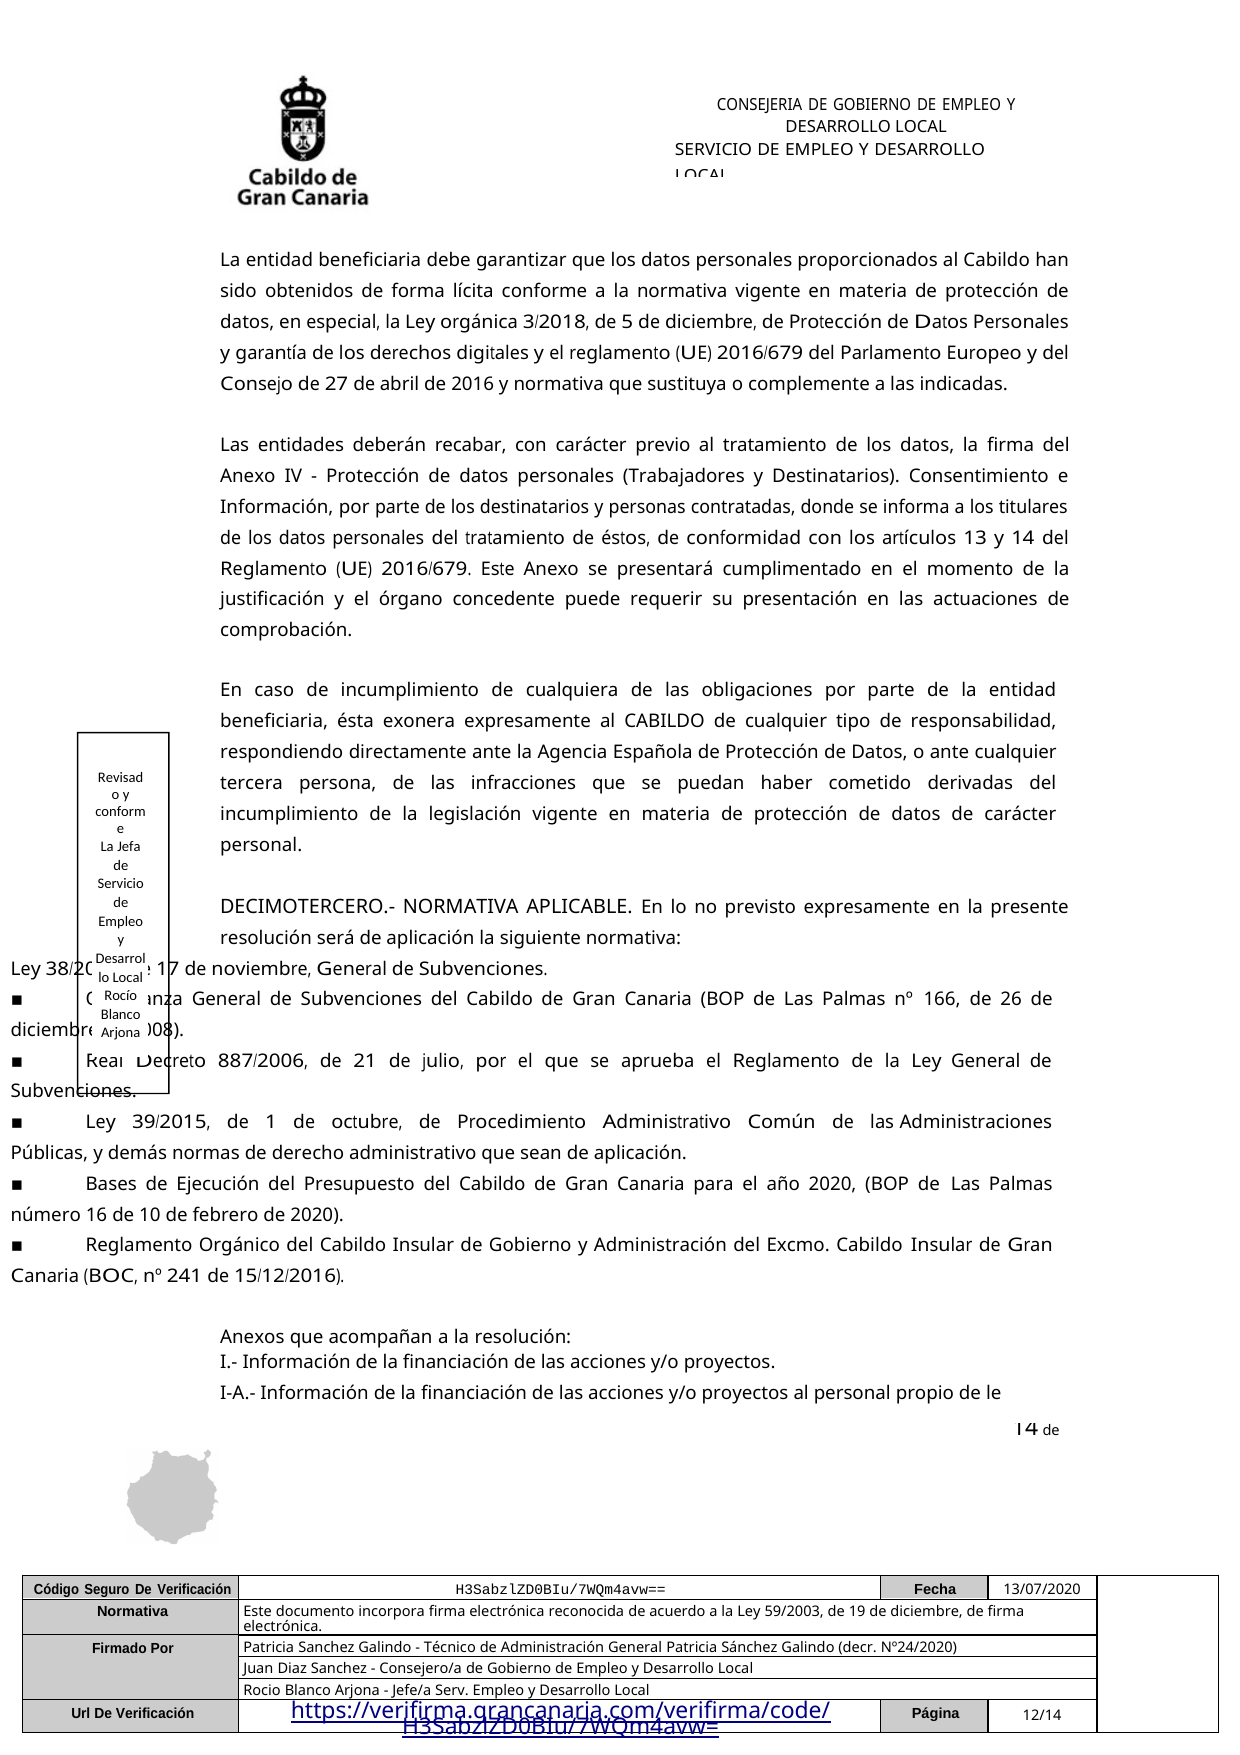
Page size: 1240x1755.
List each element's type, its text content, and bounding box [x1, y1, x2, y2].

list Ley 38/2003, de 17 de noviembre, General de Subvenciones. [0, 955, 76, 981]
text I.- Información de la financiación de las acciones y/o proyectos. [220, 1349, 1231, 1374]
text DECIMOTERCERO.- NORMATIVA APLICABLE. En lo no previsto expresamente en la presente resolución será de aplicación la siguiente normativa: [220, 892, 1070, 950]
text La entidad beneficiaria debe garantizar que los datos personales proporcionados al Cabildo han sido obtenidos de forma lícita conforme a la normativa vigente en materia de protección de datos, en especial, la Ley orgánica 3/2018, de 5 de diciembre, de Protección de Datos Personales y garantía de los derechos digitales y el reglamento (UE) 2016/679 del Parlamento Europeo y del Consejo de 27 de abril de 2016 y normativa que sustituya o complemente a las indicadas. [220, 246, 1070, 395]
text Las entidades deberán recabar, con carácter previo al tratamiento de los datos, la firma del Anexo IV - Protección de datos personales (Trabajadores y Destinatarios). Consentimiento e Información, por parte de los destinatarios y personas contratadas, donde se informa a los titulares de los datos personales del tratamiento de éstos, de conformidad con los artículos 13 y 14 del Reglamento (UE) 2016/679. Este Anexo se presentará cumplimentado en el momento de la justificación y el órgano concedente puede requerir su presentación en las actuaciones de comprobación. [220, 432, 1070, 642]
text La Jefa de Servicio de Empleo y Desarrollo Local Rocío Blanco Arjona [94, 837, 147, 1042]
text Anexos que acompañan a la resolución: [220, 1323, 1231, 1348]
list Reglamento Orgánico del Cabildo Insular de Gobierno y Administración del Excmo. Cabildo Insular de Gran Canaria (BOC, nº 241 de 15/12/2016). [10, 1232, 1053, 1288]
text En caso de incumplimiento de cualquiera de las obligaciones por parte de la entidad beneficiaria, ésta exonera expresamente al CABILDO de cualquier tipo de responsabilidad, respondiendo directamente ante la Agencia Española de Protección de Datos, o ante cualquier tercera persona, de las infracciones que se puedan haber cometido derivadas del incumplimiento de la legislación vigente en materia de protección de datos de carácter personal. [220, 677, 1057, 856]
list Ley 38/2003, de 17 de noviembre, General de Subvenciones. [170, 955, 1231, 981]
text En caso de incumplimiento de cualquiera de las obligaciones por parte de la entidad beneficiaria, ésta exonera expresamente al CABILDO de cualquier tipo de responsabilidad, respondiendo directamente ante la Agencia Española de Protección de Datos, o ante cualquier tercera persona, de las infracciones que se puedan haber cometido derivadas del incumplimiento de la legislación vigente en materia de protección de datos de carácter personal. [92, 768, 148, 1057]
list Ordenanza General de Subvenciones del Cabildo de Gran Canaria (BOP de Las Palmas nº 166, de 26 de diciembre de 2008). [10, 985, 76, 1042]
list Ley 39/2015, de 1 de octubre, de Procedimiento Administrativo Común de las Administraciones Públicas, y demás normas de derecho administrativo que sean de aplicación. [10, 1108, 1053, 1165]
list Ordenanza General de Subvenciones del Cabildo de Gran Canaria (BOP de Las Palmas nº 166, de 26 de diciembre de 2008). [170, 985, 1053, 1042]
text Revisado y conforme [94, 768, 147, 837]
list Bases de Ejecución del Presupuesto del Cabildo de Gran Canaria para el año 2020, (BOP de Las Palmas número 16 de 10 de febrero de 2020). [10, 1170, 1053, 1226]
list Real Decreto 887/2006, de 21 de julio, por el que se aprueba el Reglamento de la Ley General de Subvenciones. [10, 1047, 1053, 1103]
text I-A.- Información de la financiación de las acciones y/o proyectos al personal propio de le [220, 1379, 1044, 1404]
